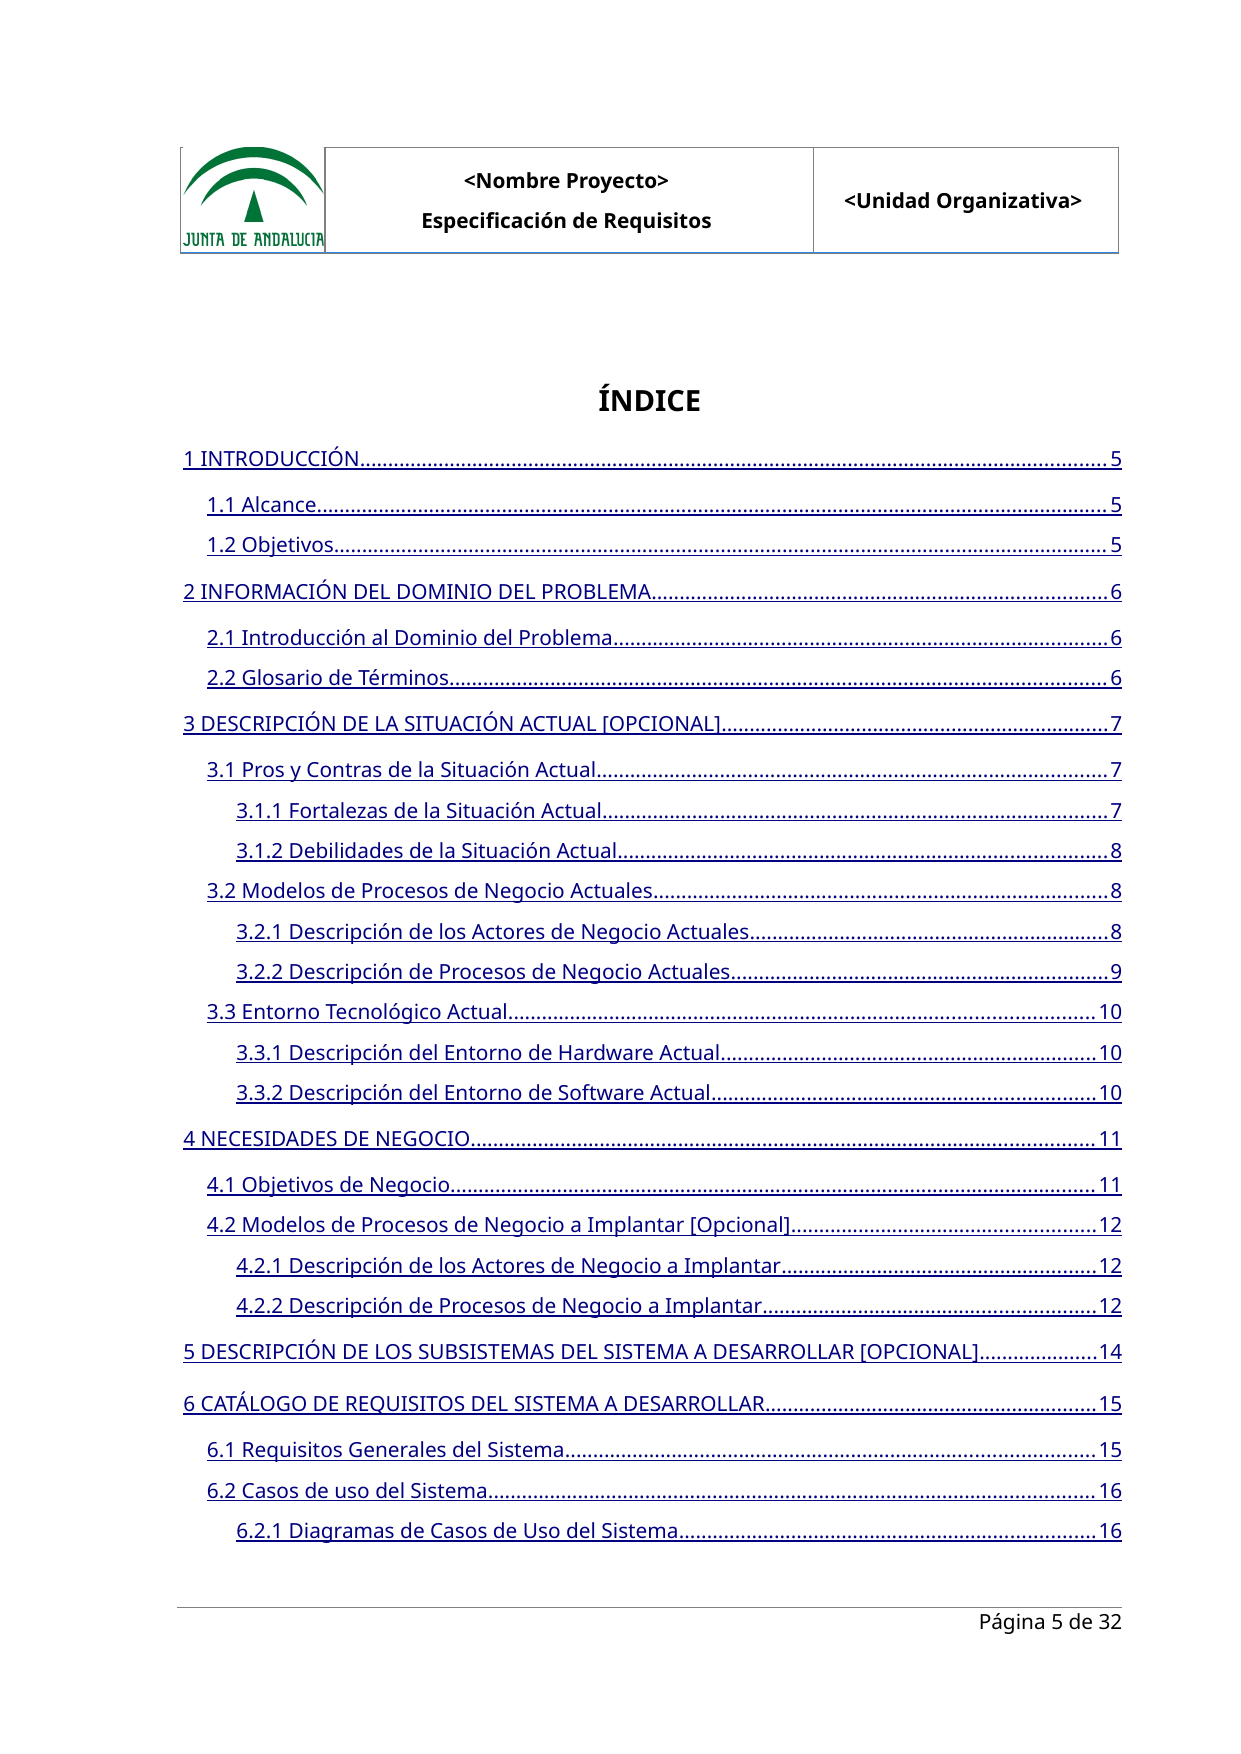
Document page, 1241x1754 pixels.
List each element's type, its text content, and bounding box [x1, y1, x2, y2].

text 6.2.1 Diagramas de Casos de Uso del Sistema 16 [236, 1516, 1122, 1540]
subtitle ÍNDICE [177, 380, 1122, 420]
text 3.1 Pros y Contras de la Situación Actual 7 [207, 756, 1122, 780]
text 3.2 Modelos de Procesos de Negocio Actuales 8 [207, 876, 1122, 901]
text 3.1.1 Fortalezas de la Situación Actual 7 [236, 796, 1122, 820]
text 1 INTRODUCCIÓN 5 [183, 444, 1122, 468]
text 6 CATÁLOGO DE REQUISITOS DEL SISTEMA A DESARROLLAR 15 [183, 1389, 1122, 1413]
text 4.2.1 Descripción de los Actores de Negocio a Implantar 12 [236, 1251, 1122, 1275]
text 4.2 Modelos de Procesos de Negocio a Implantar [Opcional] 12 [207, 1211, 1122, 1235]
text 1.2 Objetivos 5 [207, 531, 1122, 555]
text 6.1 Requisitos Generales del Sistema 15 [207, 1436, 1122, 1460]
text 2.2 Glosario de Términos 6 [207, 663, 1122, 687]
text 3.2.1 Descripción de los Actores de Negocio Actuales 8 [236, 917, 1122, 941]
text 3.3 Entorno Tecnológico Actual 10 [207, 997, 1122, 1022]
text 3.3.2 Descripción del Entorno de Software Actual 10 [236, 1078, 1122, 1102]
text 3.3.1 Descripción del Entorno de Hardware Actual 10 [236, 1038, 1122, 1062]
text 4.1 Objetivos de Negocio 11 [207, 1170, 1122, 1194]
text 2 INFORMACIÓN DEL DOMINIO DEL PROBLEMA 6 [183, 577, 1122, 601]
text 4.2.2 Descripción de Procesos de Negocio a Implantar 12 [236, 1291, 1122, 1315]
text 3 DESCRIPCIÓN DE LA SITUACIÓN ACTUAL [OPCIONAL] 7 [183, 709, 1122, 733]
text 2.1 Introducción al Dominio del Problema 6 [207, 623, 1122, 647]
text 3.1.2 Debilidades de la Situación Actual 8 [236, 836, 1122, 860]
text 1.1 Alcance 5 [207, 490, 1122, 514]
text 5 DESCRIPCIÓN DE LOS SUBSISTEMAS DEL SISTEMA A DESARROLLAR [OPCIONAL] 14 [183, 1337, 1122, 1362]
text 4 NECESIDADES DE NEGOCIO 11 [183, 1124, 1122, 1148]
text 3.2.2 Descripción de Procesos de Negocio Actuales 9 [236, 957, 1122, 981]
picture [183, 147, 324, 246]
text 6.2 Casos de uso del Sistema 16 [207, 1476, 1122, 1500]
